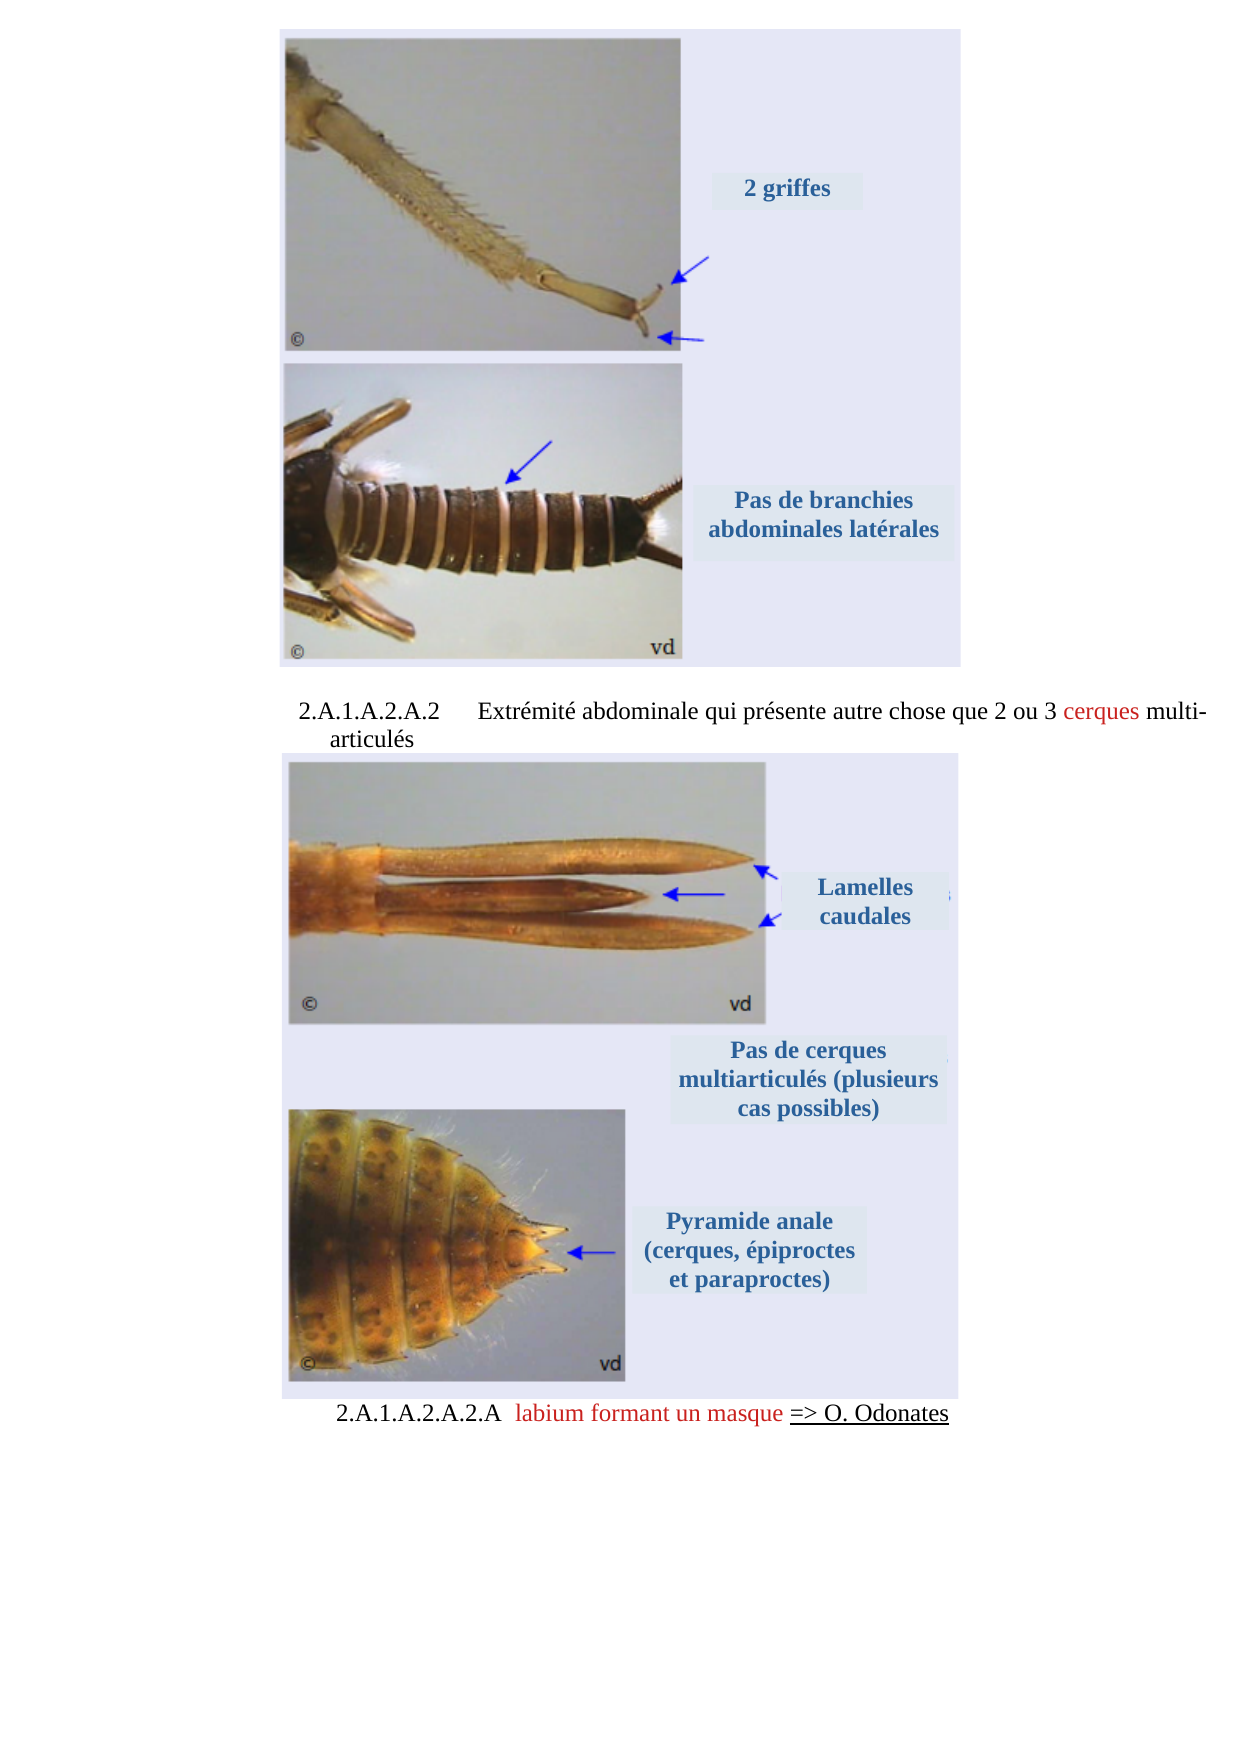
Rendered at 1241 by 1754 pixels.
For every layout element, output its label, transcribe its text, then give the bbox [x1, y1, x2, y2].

list Extrémité abdominale qui présente autre chose que 2 ou 3 cerques multi-articulés [292, 696, 1211, 753]
picture [279, 29, 961, 667]
list labium formant un masque => O. Odonates [329, 1256, 1211, 1427]
picture [281, 753, 959, 1399]
